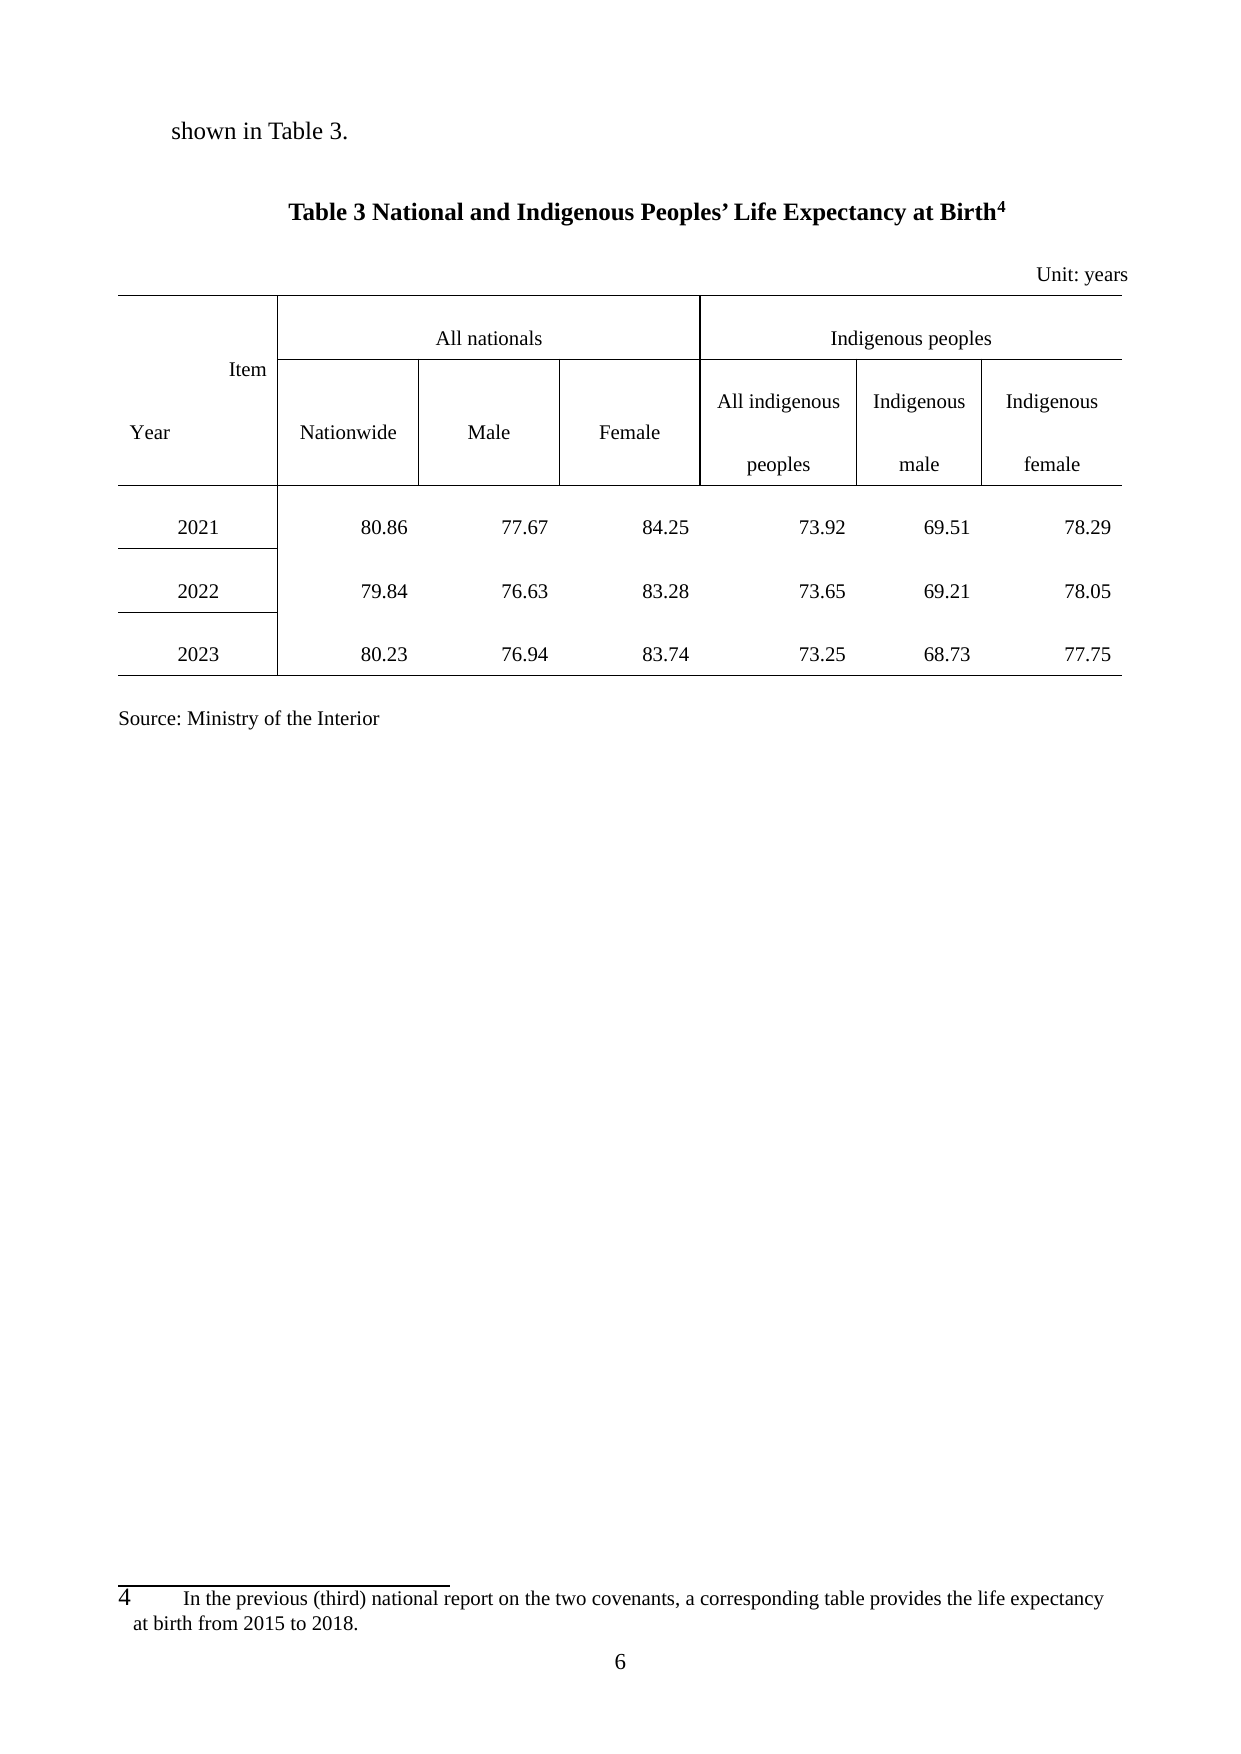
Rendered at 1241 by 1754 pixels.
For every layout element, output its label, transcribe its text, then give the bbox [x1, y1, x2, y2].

table_cell 2022 [118, 549, 277, 612]
text In the previous (third) national report on the two covenants, a corresponding table provides the life expectancy at birth from 2015 to 2018. [118, 1586, 1122, 1636]
table_cell 68.73 [857, 612, 982, 675]
text Unit: years [118, 232, 1128, 295]
table_cell 77.75 [982, 612, 1122, 675]
table_cell 69.51 [857, 486, 982, 548]
table_cell 79.84 [278, 548, 418, 612]
table_cell 77.67 [419, 486, 559, 548]
table_cell 69.21 [857, 548, 982, 612]
table_cell 73.92 [700, 486, 857, 548]
table_cell Female [560, 360, 699, 484]
table_cell 2021 [118, 486, 277, 548]
table_cell 78.29 [982, 486, 1122, 548]
table_cell 2023 [118, 613, 277, 675]
table_cell Indigenous female [982, 360, 1122, 484]
table_header Item Year [118, 296, 277, 484]
text Table 3 National and Indigenous Peoples’ Life Expectancy at Birth [171, 170, 1122, 232]
table_cell 83.74 [559, 612, 700, 675]
table_cell Indigenous male [857, 360, 981, 484]
table_cell 83.28 [559, 548, 700, 612]
table_cell All indigenous peoples [701, 360, 856, 484]
table_cell 73.65 [700, 548, 857, 612]
table_cell Male [419, 360, 559, 484]
table_header All nationals [278, 296, 699, 358]
table_cell 80.86 [278, 486, 418, 548]
table_cell Nationwide [278, 360, 418, 484]
table_cell 73.25 [700, 612, 857, 675]
table_cell 80.23 [278, 612, 418, 675]
table_cell 76.63 [419, 548, 559, 612]
text Source: Ministry of the Interior [118, 676, 1122, 739]
table_cell 76.94 [419, 612, 559, 675]
table_cell 84.25 [559, 486, 700, 548]
table_cell 78.05 [982, 548, 1122, 612]
list shown in Table 3. [171, 89, 1122, 151]
table_header Indigenous peoples [701, 296, 1122, 358]
